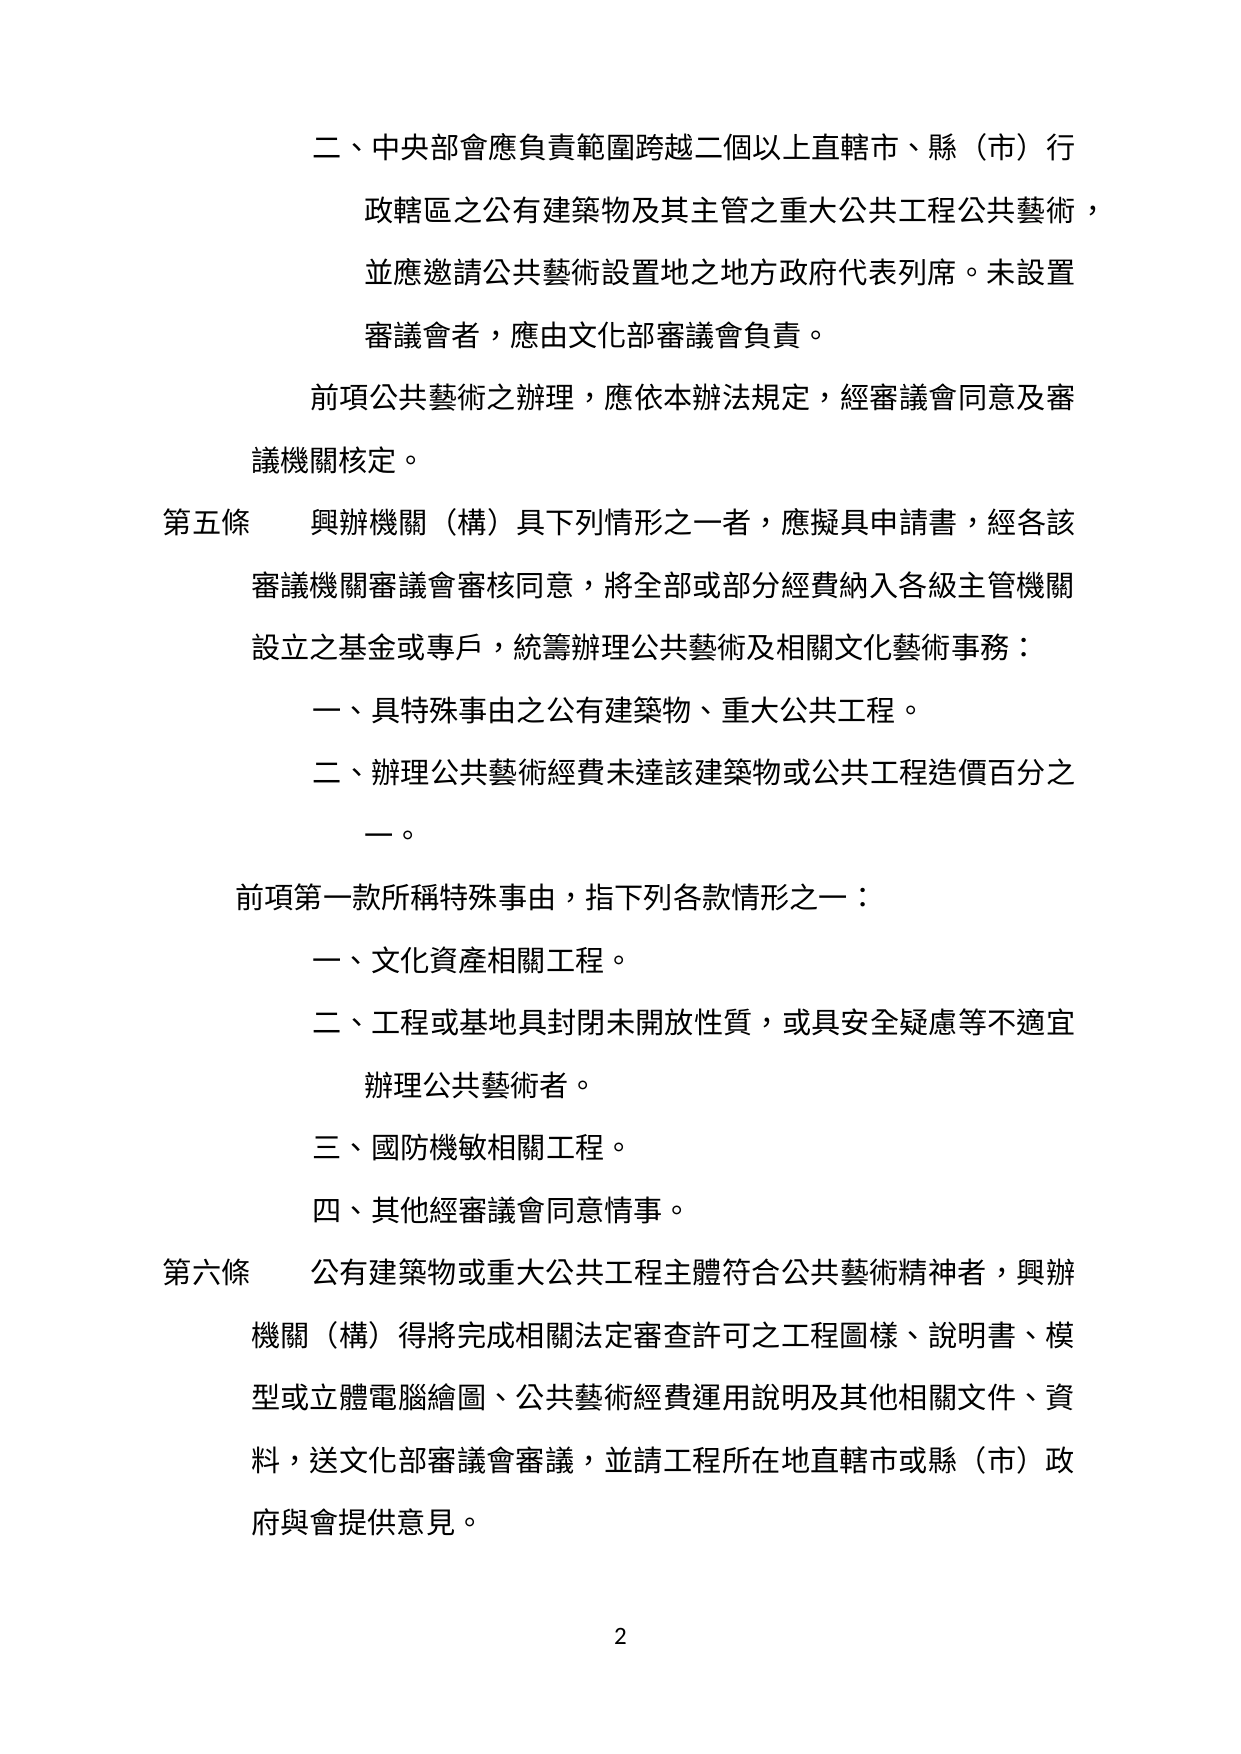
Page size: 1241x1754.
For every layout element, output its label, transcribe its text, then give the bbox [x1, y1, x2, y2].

text 一、具特殊事由之公有建築物、重大公共工程。 [312, 667, 1078, 729]
text 第六條 公有建築物或重大公共工程主體符合公共藝術精神者，興辦機關（構）得將完成相關法定審查許可之工程圖樣、說明書、模型或立體電腦繪圖、公共藝術經費運用說明及其他相關文件、資料，送文化部審議會審議，並請工程所在地直轄市或縣（市）政府與會提供意見。 [162, 1229, 1078, 1542]
text 一、文化資產相關工程。 [312, 917, 1078, 979]
text 二、辦理公共藝術經費未達該建築物或公共工程造價百分之一。 [312, 729, 1078, 854]
text 前項第一款所稱特殊事由，指下列各款情形之一： [162, 854, 1078, 917]
text 四、其他經審議會同意情事。 [312, 1167, 1078, 1229]
text 二、中央部會應負責範圍跨越二個以上直轄市、縣（市）行政轄區之公有建築物及其主管之重大公共工程公共藝術，並應邀請公共藝術設置地之地方政府代表列席。未設置審議會者，應由文化部審議會負責。 [312, 104, 1078, 354]
text 前項公共藝術之辦理，應依本辦法規定，經審議會同意及審議機關核定。 [251, 354, 1078, 479]
text 二、工程或基地具封閉未開放性質，或具安全疑慮等不適宜辦理公共藝術者。 [312, 979, 1078, 1104]
text 三、國防機敏相關工程。 [312, 1104, 1078, 1167]
text 第五條 興辦機關（構）具下列情形之一者，應擬具申請書，經各該審議機關審議會審核同意，將全部或部分經費納入各級主管機關設立之基金或專戶，統籌辦理公共藝術及相關文化藝術事務： [162, 479, 1078, 667]
